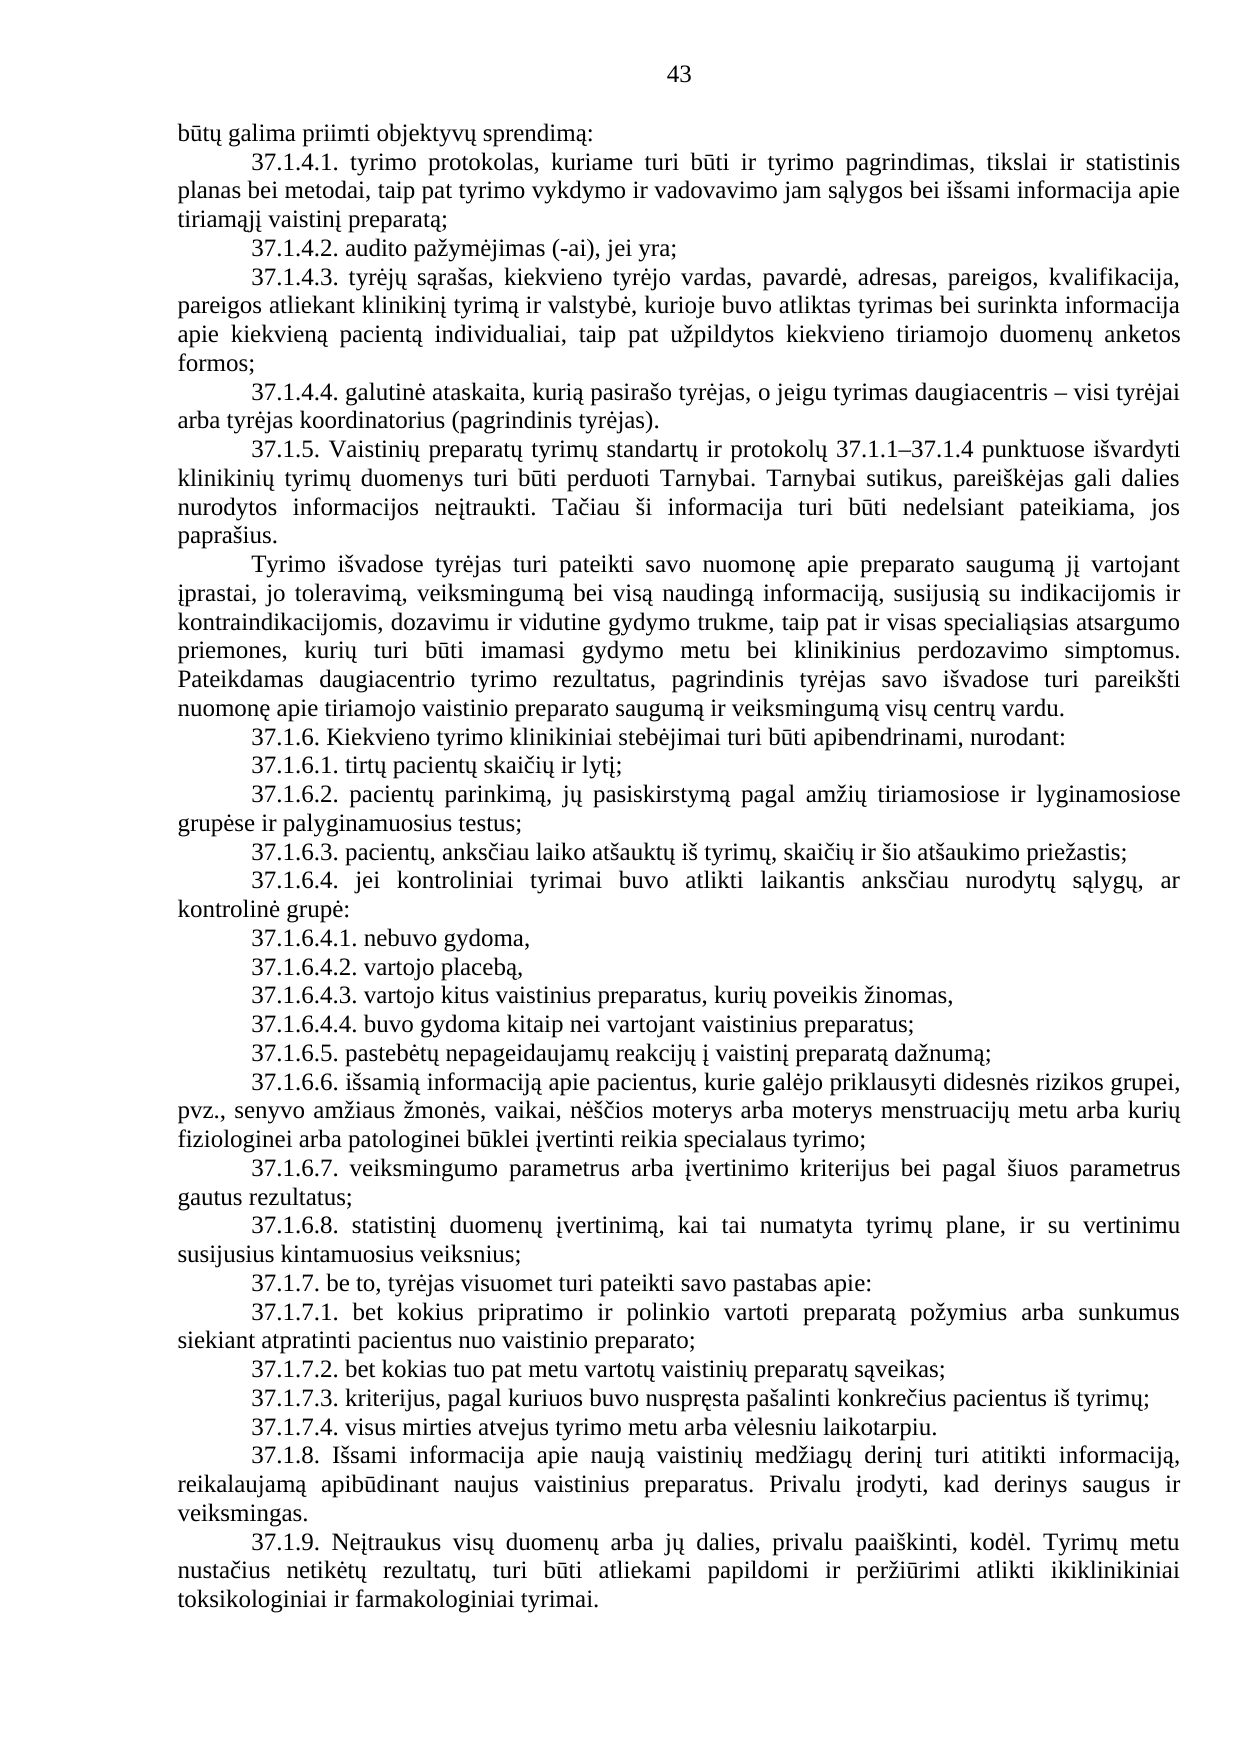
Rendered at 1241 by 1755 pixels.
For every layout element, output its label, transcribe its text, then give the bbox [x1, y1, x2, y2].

text 37.1.6. Kiekvieno tyrimo klinikiniai stebėjimai turi būti apibendrinami, nurodant: [177, 722, 1181, 751]
text 37.1.6.4.4. buvo gydoma kitaip nei vartojant vaistinius preparatus; [177, 1009, 1181, 1038]
text 37.1.6.6. išsamią informaciją apie pacientus, kurie galėjo priklausyti didesnės rizikos grupei, pvz., senyvo amžiaus žmonės, vaikai, nėščios moterys arba moterys menstruacijų metu arba kurių fiziologinei arba patologinei būklei įvertinti reikia specialaus tyrimo; [177, 1067, 1181, 1153]
text 37.1.6.4. jei kontroliniai tyrimai buvo atlikti laikantis anksčiau nurodytų sąlygų, ar kontrolinė grupė: [177, 866, 1181, 923]
text Tyrimo išvadose tyrėjas turi pateikti savo nuomonę apie preparato saugumą jį vartojant įprastai, jo toleravimą, veiksmingumą bei visą naudingą informaciją, susijusią su indikacijomis ir kontraindikacijomis, dozavimu ir vidutine gydymo trukme, taip pat ir visas specialiąsias atsargumo priemones, kurių turi būti imamasi gydymo metu bei klinikinius perdozavimo simptomus. Pateikdamas daugiacentrio tyrimo rezultatus, pagrindinis tyrėjas savo išvadose turi pareikšti nuomonę apie tiriamojo vaistinio preparato saugumą ir veiksmingumą visų centrų vardu. [177, 549, 1181, 722]
text 37.1.6.3. pacientų, anksčiau laiko atšauktų iš tyrimų, skaičių ir šio atšaukimo priežastis; [177, 837, 1181, 866]
text 37.1.7.2. bet kokias tuo pat metu vartotų vaistinių preparatų sąveikas; [177, 1354, 1181, 1383]
text būtų galima priimti objektyvų sprendimą: [177, 118, 1181, 147]
text 37.1.4.2. audito pažymėjimas (-ai), jei yra; [177, 233, 1181, 262]
text 37.1.9. Neįtraukus visų duomenų arba jų dalies, privalu paaiškinti, kodėl. Tyrimų metu nustačius netikėtų rezultatų, turi būti atliekami papildomi ir peržiūrimi atlikti ikiklinikiniai toksikologiniai ir farmakologiniai tyrimai. [177, 1527, 1181, 1613]
text 37.1.6.1. tirtų pacientų skaičių ir lytį; [177, 751, 1181, 779]
text 37.1.7.1. bet kokius pripratimo ir polinkio vartoti preparatą požymius arba sunkumus siekiant atpratinti pacientus nuo vaistinio preparato; [177, 1297, 1181, 1354]
text 37.1.7.4. visus mirties atvejus tyrimo metu arba vėlesniu laikotarpiu. [177, 1412, 1181, 1441]
text 37.1.6.4.2. vartojo placebą, [177, 952, 1181, 981]
text 37.1.6.4.3. vartojo kitus vaistinius preparatus, kurių poveikis žinomas, [177, 981, 1181, 1009]
text 37.1.7.3. kriterijus, pagal kuriuos buvo nuspręsta pašalinti konkrečius pacientus iš tyrimų; [177, 1383, 1181, 1412]
text 37.1.6.2. pacientų parinkimą, jų pasiskirstymą pagal amžių tiriamosiose ir lyginamosiose grupėse ir palyginamuosius testus; [177, 779, 1181, 837]
text 37.1.5. Vaistinių preparatų tyrimų standartų ir protokolų 37.1.1–37.1.4 punktuose išvardyti klinikinių tyrimų duomenys turi būti perduoti Tarnybai. Tarnybai sutikus, pareiškėjas gali dalies nurodytos informacijos neįtraukti. Tačiau ši informacija turi būti nedelsiant pateikiama, jos paprašius. [177, 434, 1181, 549]
text 37.1.8. Išsami informacija apie naują vaistinių medžiagų derinį turi atitikti informaciją, reikalaujamą apibūdinant naujus vaistinius preparatus. Privalu įrodyti, kad derinys saugus ir veiksmingas. [177, 1441, 1181, 1527]
text 37.1.4.4. galutinė ataskaita, kurią pasirašo tyrėjas, o jeigu tyrimas daugiacentris – visi tyrėjai arba tyrėjas koordinatorius (pagrindinis tyrėjas). [177, 377, 1181, 434]
text 37.1.4.1. tyrimo protokolas, kuriame turi būti ir tyrimo pagrindimas, tikslai ir statistinis planas bei metodai, taip pat tyrimo vykdymo ir vadovavimo jam sąlygos bei išsami informacija apie tiriamąjį vaistinį preparatą; [177, 147, 1181, 233]
text 37.1.7. be to, tyrėjas visuomet turi pateikti savo pastabas apie: [177, 1268, 1181, 1297]
text 37.1.6.7. veiksmingumo parametrus arba įvertinimo kriterijus bei pagal šiuos parametrus gautus rezultatus; [177, 1153, 1181, 1211]
text 37.1.6.4.1. nebuvo gydoma, [177, 923, 1181, 952]
text 37.1.4.3. tyrėjų sąrašas, kiekvieno tyrėjo vardas, pavardė, adresas, pareigos, kvalifikacija, pareigos atliekant klinikinį tyrimą ir valstybė, kurioje buvo atliktas tyrimas bei surinkta informacija apie kiekvieną pacientą individualiai, taip pat užpildytos kiekvieno tiriamojo duomenų anketos formos; [177, 262, 1181, 377]
text 37.1.6.5. pastebėtų nepageidaujamų reakcijų į vaistinį preparatą dažnumą; [177, 1038, 1181, 1067]
text 37.1.6.8. statistinį duomenų įvertinimą, kai tai numatyta tyrimų plane, ir su vertinimu susijusius kintamuosius veiksnius; [177, 1211, 1181, 1268]
